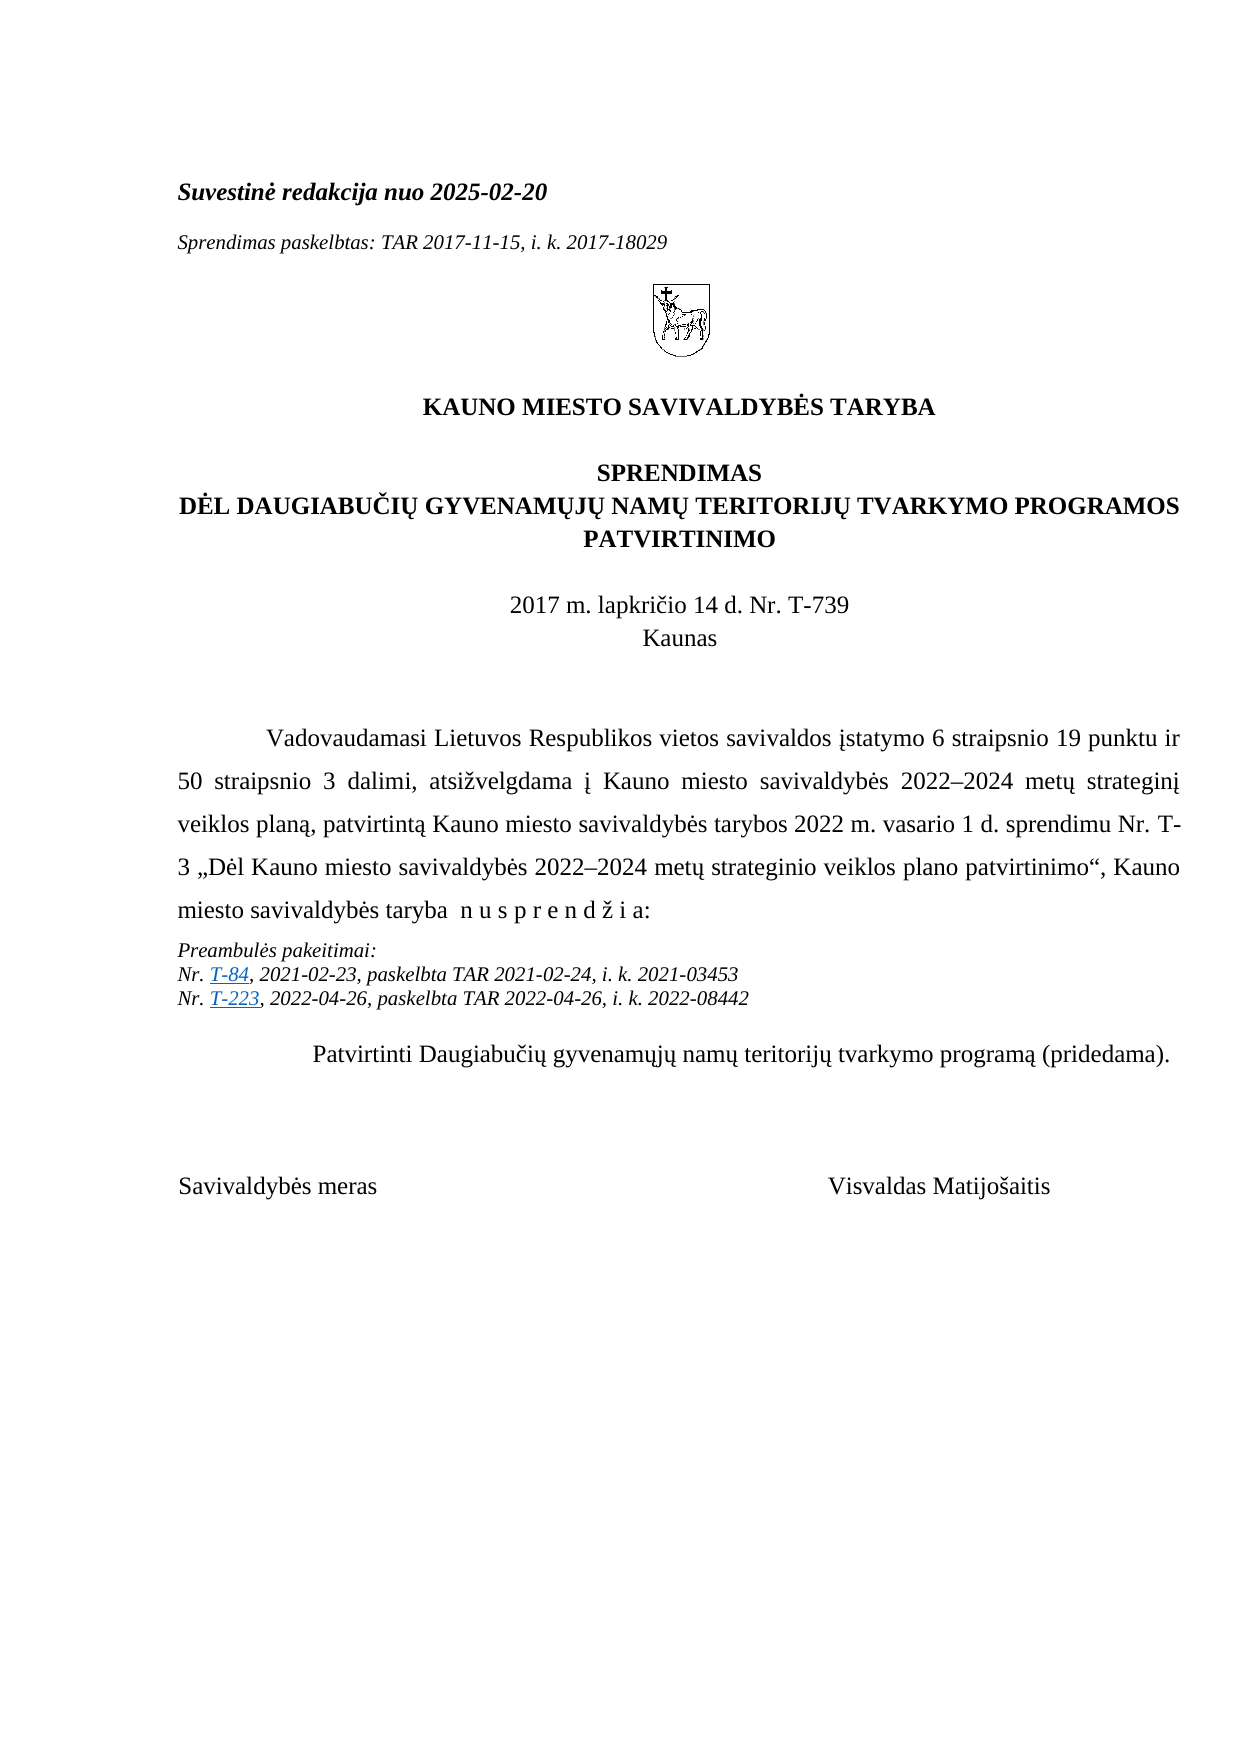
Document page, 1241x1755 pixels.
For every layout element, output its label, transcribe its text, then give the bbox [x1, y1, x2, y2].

text Savivaldybės meras Visvaldas Matijošaitis [178, 1171, 1181, 1200]
text DĖL DAUGIABUČIŲ GYVENAMŲJŲ NAMŲ TERITORIJŲ TVARKYMO PROGRAMOS PATVIRTINIMO [178, 491, 1181, 553]
text Vadovaudamasi Lietuvos Respublikos vietos savivaldos įstatymo 6 straipsnio 19 punktu ir 50 straipsnio 3 dalimi, atsižvelgdama į Kauno miesto savivaldybės 2022–2024 metų strateginį veiklos planą, patvirtintą Kauno miesto savivaldybės tarybos 2022 m. vasario 1 d. sprendimu Nr. T-3 „Dėl Kauno miesto savivaldybės 2022–2024 metų strateginio veiklos plano patvirtinimo“, Kauno miesto savivaldybės taryba n u s p r e n d ž i a: [177, 723, 1181, 924]
text Suvestinė redakcija nuo 2025-02-20 [177, 177, 1181, 206]
text 2017 m. lapkričio 14 d. Nr. T-739 [177, 591, 1181, 619]
text KAUNO MIESTO SAVIVALDYBĖS TARYBA [177, 392, 1181, 421]
text Kaunas [178, 623, 1181, 652]
text SPRENDIMAS [177, 458, 1181, 487]
text Patvirtinti Daugiabučių gyvenamųjų namų teritorijų tvarkymo programą (pridedama). [177, 1039, 1181, 1068]
text Nr. T-84, 2021-02-23, paskelbta TAR 2021-02-24, i. k. 2021-03453 [177, 962, 1181, 986]
text Sprendimas paskelbtas: TAR 2017-11-15, i. k. 2017-18029 [177, 230, 1181, 254]
text Nr. T-223, 2022-04-26, paskelbta TAR 2022-04-26, i. k. 2022-08442 [177, 986, 1181, 1010]
text Preambulės pakeitimai: [177, 938, 1181, 962]
